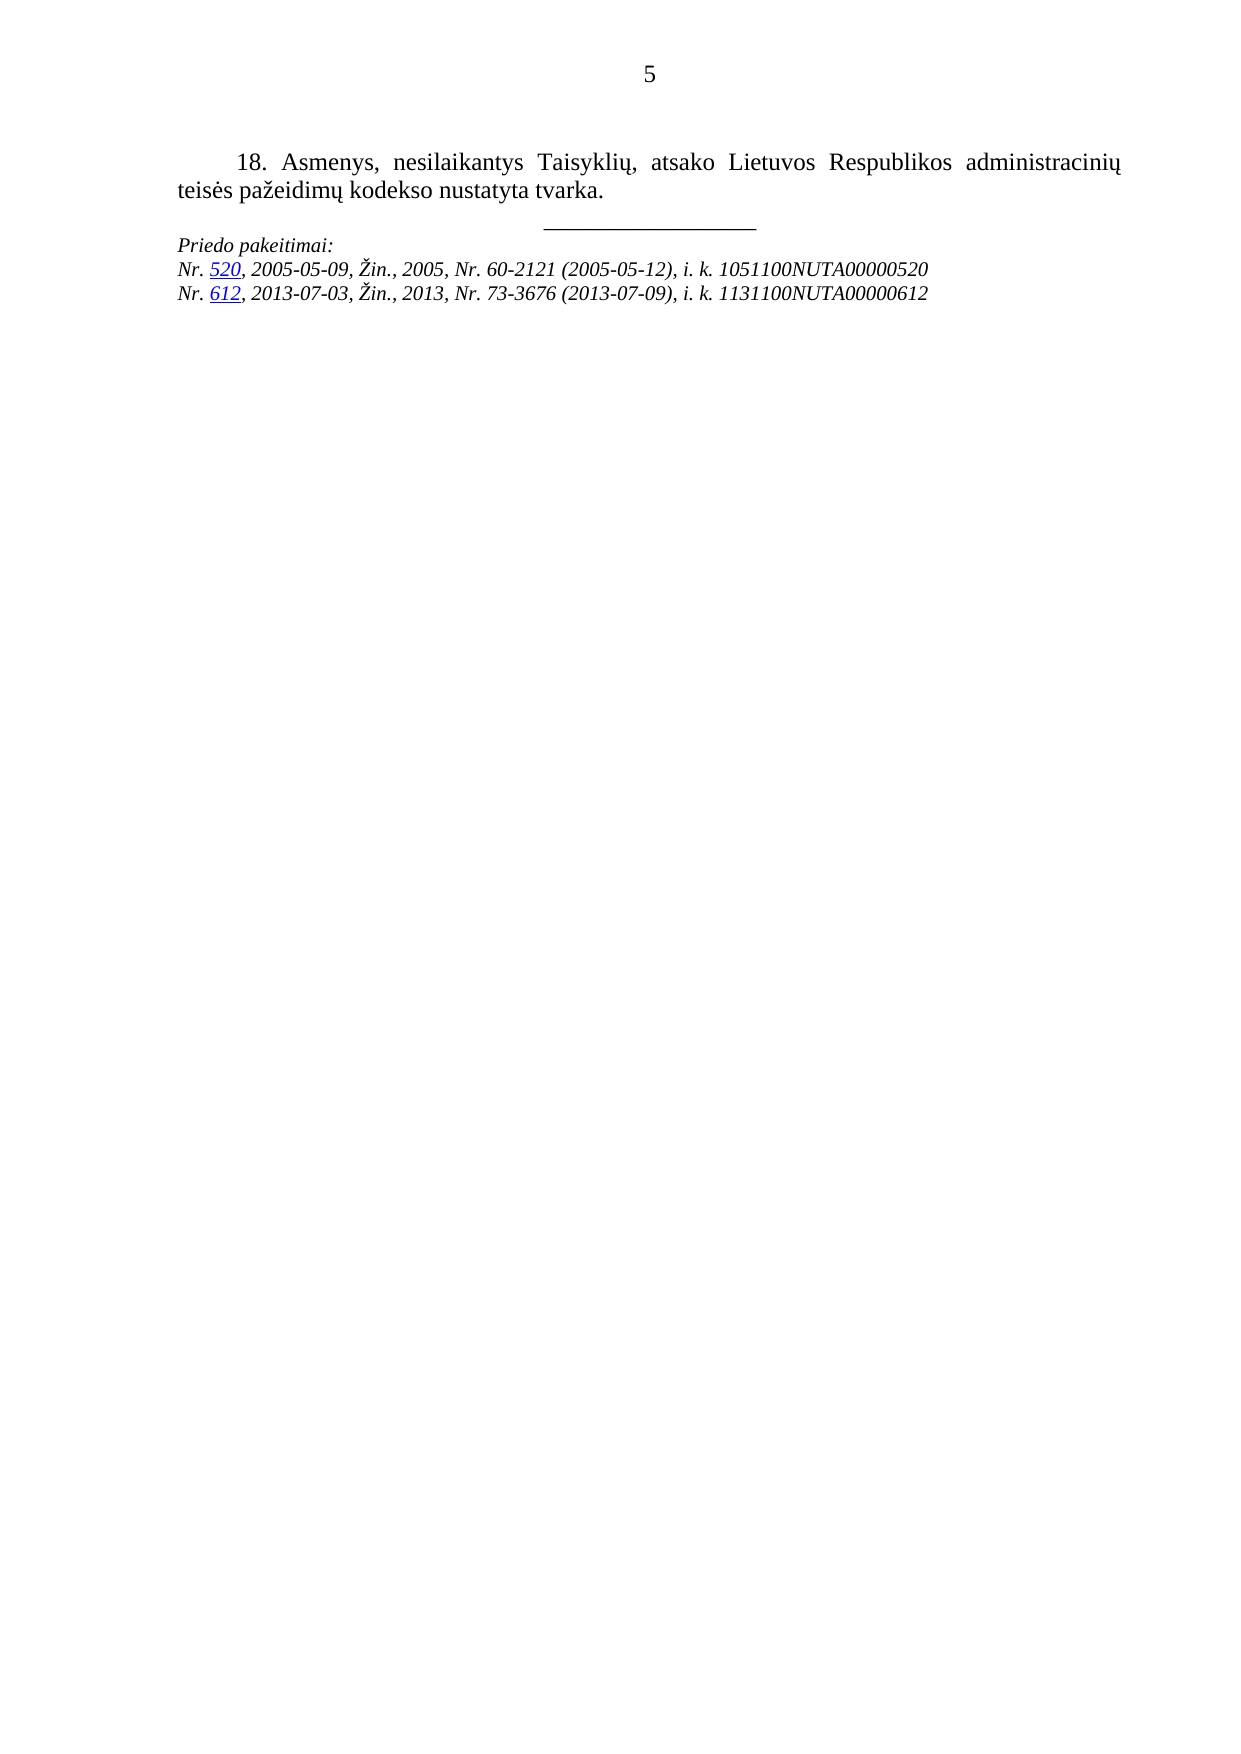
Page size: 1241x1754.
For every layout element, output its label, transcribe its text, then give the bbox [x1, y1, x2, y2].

text Nr. 612, 2013-07-03, Žin., 2013, Nr. 73-3676 (2013-07-09), i. k. 1131100NUTA00000612 [177, 281, 1122, 305]
text _________________ [177, 204, 1122, 233]
text Priedo pakeitimai: [177, 233, 1122, 257]
text Nr. 520, 2005-05-09, Žin., 2005, Nr. 60-2121 (2005-05-12), i. k. 1051100NUTA00000520 [177, 257, 1122, 281]
text 18. Asmenys, nesilaikantys Taisyklių, atsako Lietuvos Respublikos administracinių teisės pažeidimų kodekso nustatyta tvarka. [177, 147, 1122, 204]
